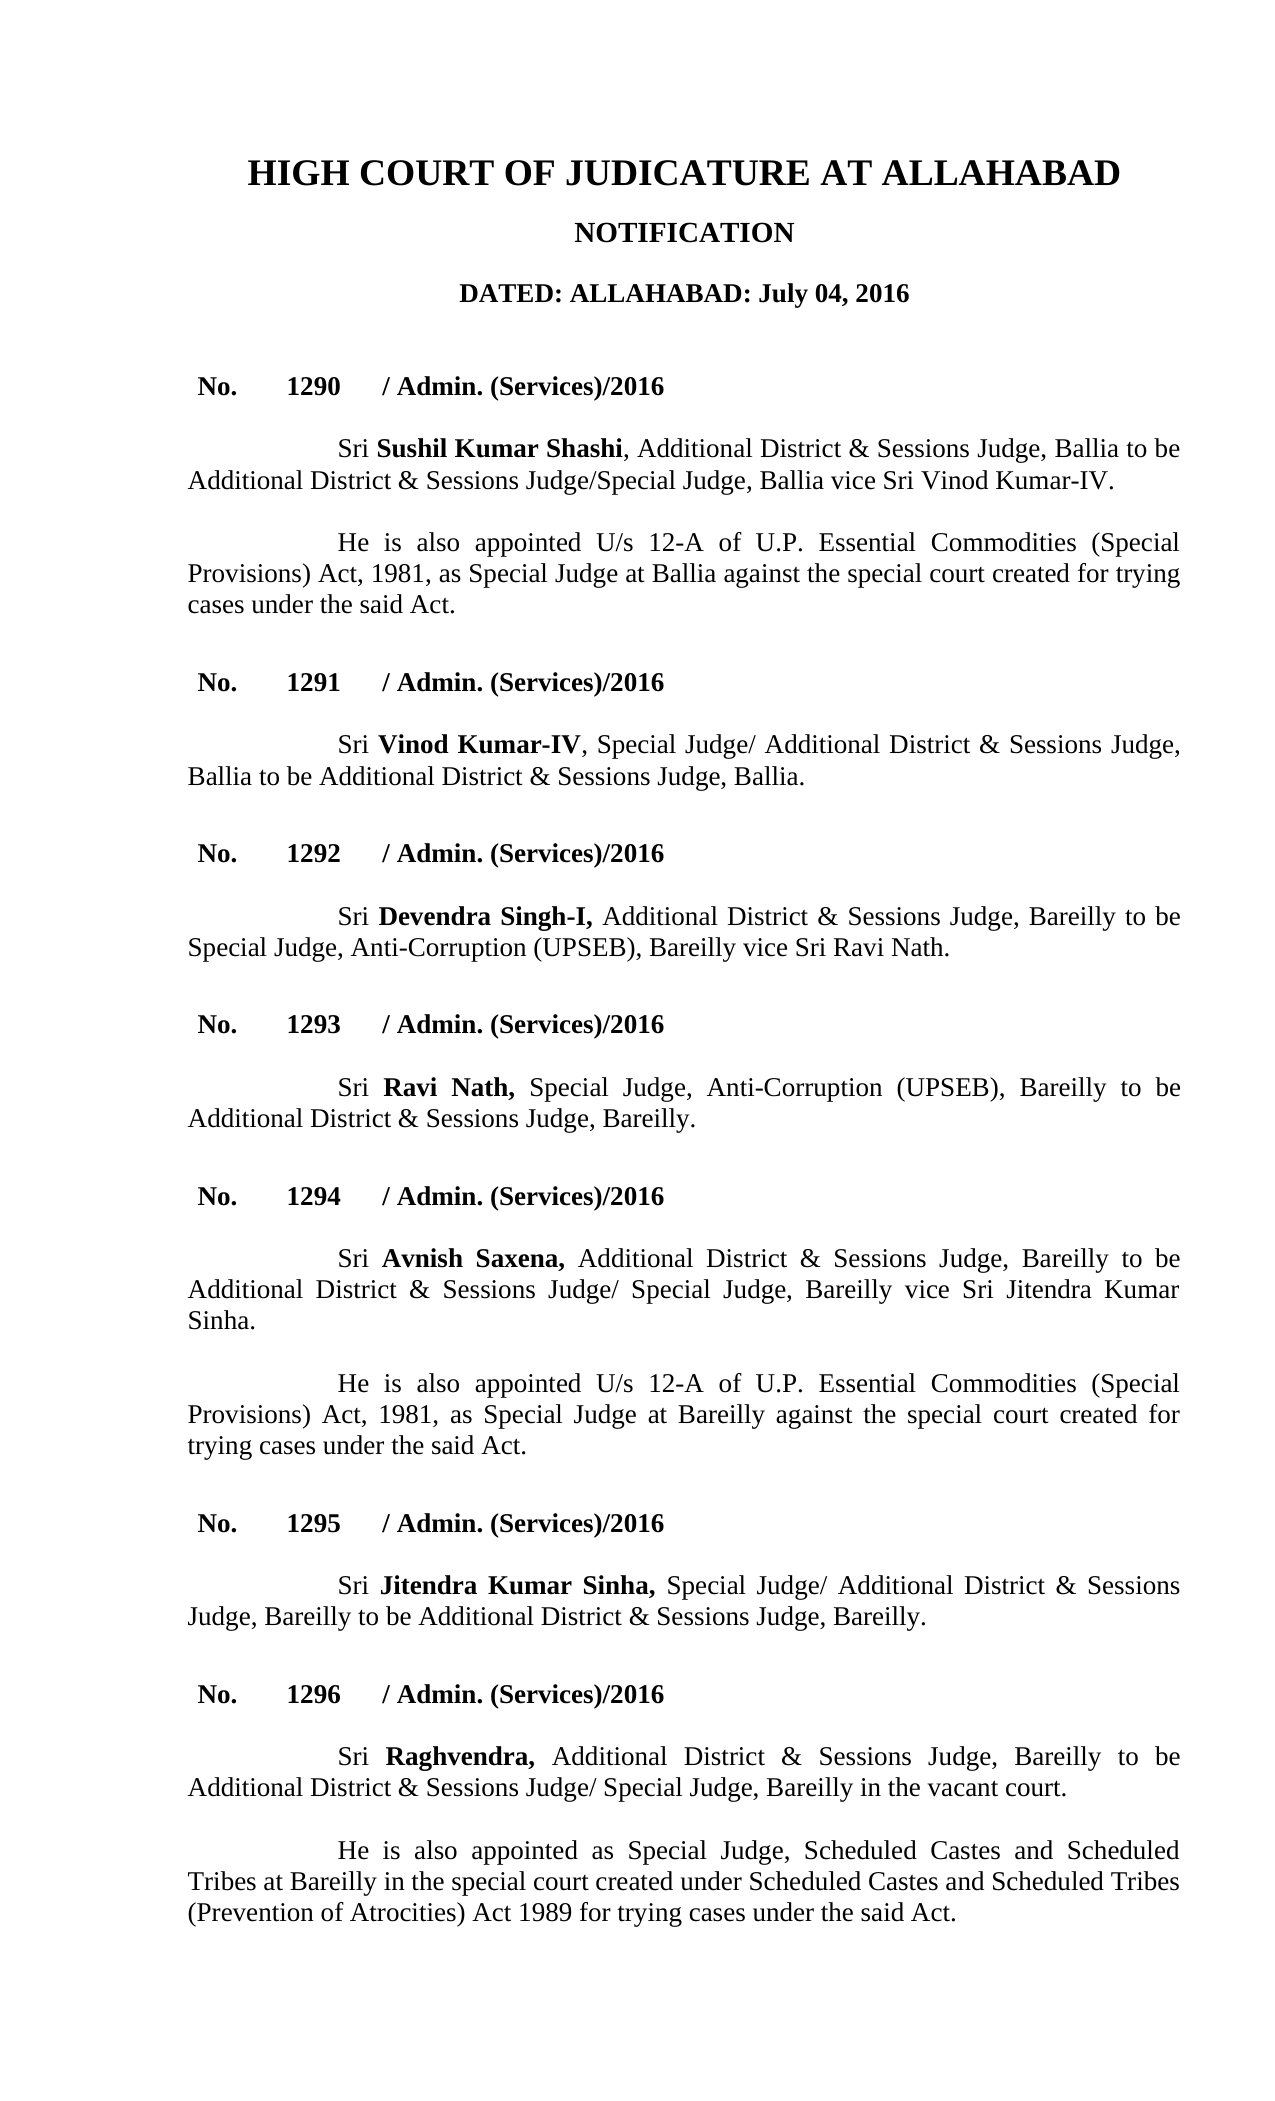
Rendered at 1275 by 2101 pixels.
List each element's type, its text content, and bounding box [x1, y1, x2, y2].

table_header 1294 [275, 1180, 364, 1211]
subtitle NOTIFICATION [187, 215, 1181, 248]
table_header 1292 [275, 838, 364, 868]
text Sri Sushil Kumar Shashi, Additional District & Sessions Judge, Ballia to be Additional District & Sessions Judge/Special Judge, Ballia vice Sri Vinod Kumar-IV. [187, 433, 1181, 495]
text Sri Vinod Kumar-IV, Special Judge/ Additional District & Sessions Judge, Ballia to be Additional District & Sessions Judge, Ballia. [187, 728, 1181, 791]
subtitle DATED: ALLAHABAD: July 04, 2016 [187, 277, 1181, 308]
text Sri Devendra Singh-I, Additional District & Sessions Judge, Bareilly to be Special Judge, Anti-Corruption (UPSEB), Bareilly vice Sri Ravi Nath. [187, 900, 1181, 962]
table_header 1291 [275, 666, 364, 697]
text He is also appointed U/s 12-A of U.P. Essential Commodities (Special Provisions) Act, 1981, as Special Judge at Bareilly against the special court created for trying cases under the said Act. [187, 1367, 1181, 1460]
text Sri Jitendra Kumar Sinha, Special Judge/ Additional District & Sessions Judge, Bareilly to be Additional District & Sessions Judge, Bareilly. [187, 1569, 1181, 1631]
text Sri Raghvendra, Additional District & Sessions Judge, Bareilly to be Additional District & Sessions Judge/ Special Judge, Bareilly in the vacant court. [187, 1740, 1181, 1803]
text Sri Avnish Saxena, Additional District & Sessions Judge, Bareilly to be Additional District & Sessions Judge/ Special Judge, Bareilly vice Sri Jitendra Kumar Sinha. [187, 1242, 1181, 1336]
table_header No. [186, 1507, 275, 1538]
table_header / Admin. (Services)/2016 [364, 1507, 714, 1538]
table_header / Admin. (Services)/2016 [364, 838, 714, 868]
text Sri Ravi Nath, Special Judge, Anti-Corruption (UPSEB), Bareilly to be Additional District & Sessions Judge, Bareilly. [187, 1071, 1181, 1133]
table_header No. [186, 370, 275, 401]
text He is also appointed as Special Judge, Scheduled Castes and Scheduled Tribes at Bareilly in the special court created under Scheduled Castes and Scheduled Tribes (Prevention of Atrocities) Act 1989 for trying cases under the said Act. [187, 1834, 1181, 1927]
table_header No. [186, 666, 275, 697]
table_header 1290 [275, 370, 364, 401]
table_header 1296 [275, 1678, 364, 1709]
table_header No. [186, 1180, 275, 1211]
table_header / Admin. (Services)/2016 [364, 1678, 714, 1709]
table_header 1293 [275, 1009, 364, 1040]
table_header / Admin. (Services)/2016 [364, 1180, 714, 1211]
table_header No. [186, 838, 275, 868]
table_header 1295 [275, 1507, 364, 1538]
text He is also appointed U/s 12-A of U.P. Essential Commodities (Special Provisions) Act, 1981, as Special Judge at Ballia against the special court created for trying cases under the said Act. [187, 526, 1181, 619]
table_header / Admin. (Services)/2016 [364, 666, 714, 697]
table_header / Admin. (Services)/2016 [364, 370, 714, 401]
text HIGH COURT OF JUDICATURE AT ALLAHABAD [187, 150, 1181, 193]
table_header No. [186, 1009, 275, 1040]
table_header / Admin. (Services)/2016 [364, 1009, 714, 1040]
table_header No. [186, 1678, 275, 1709]
